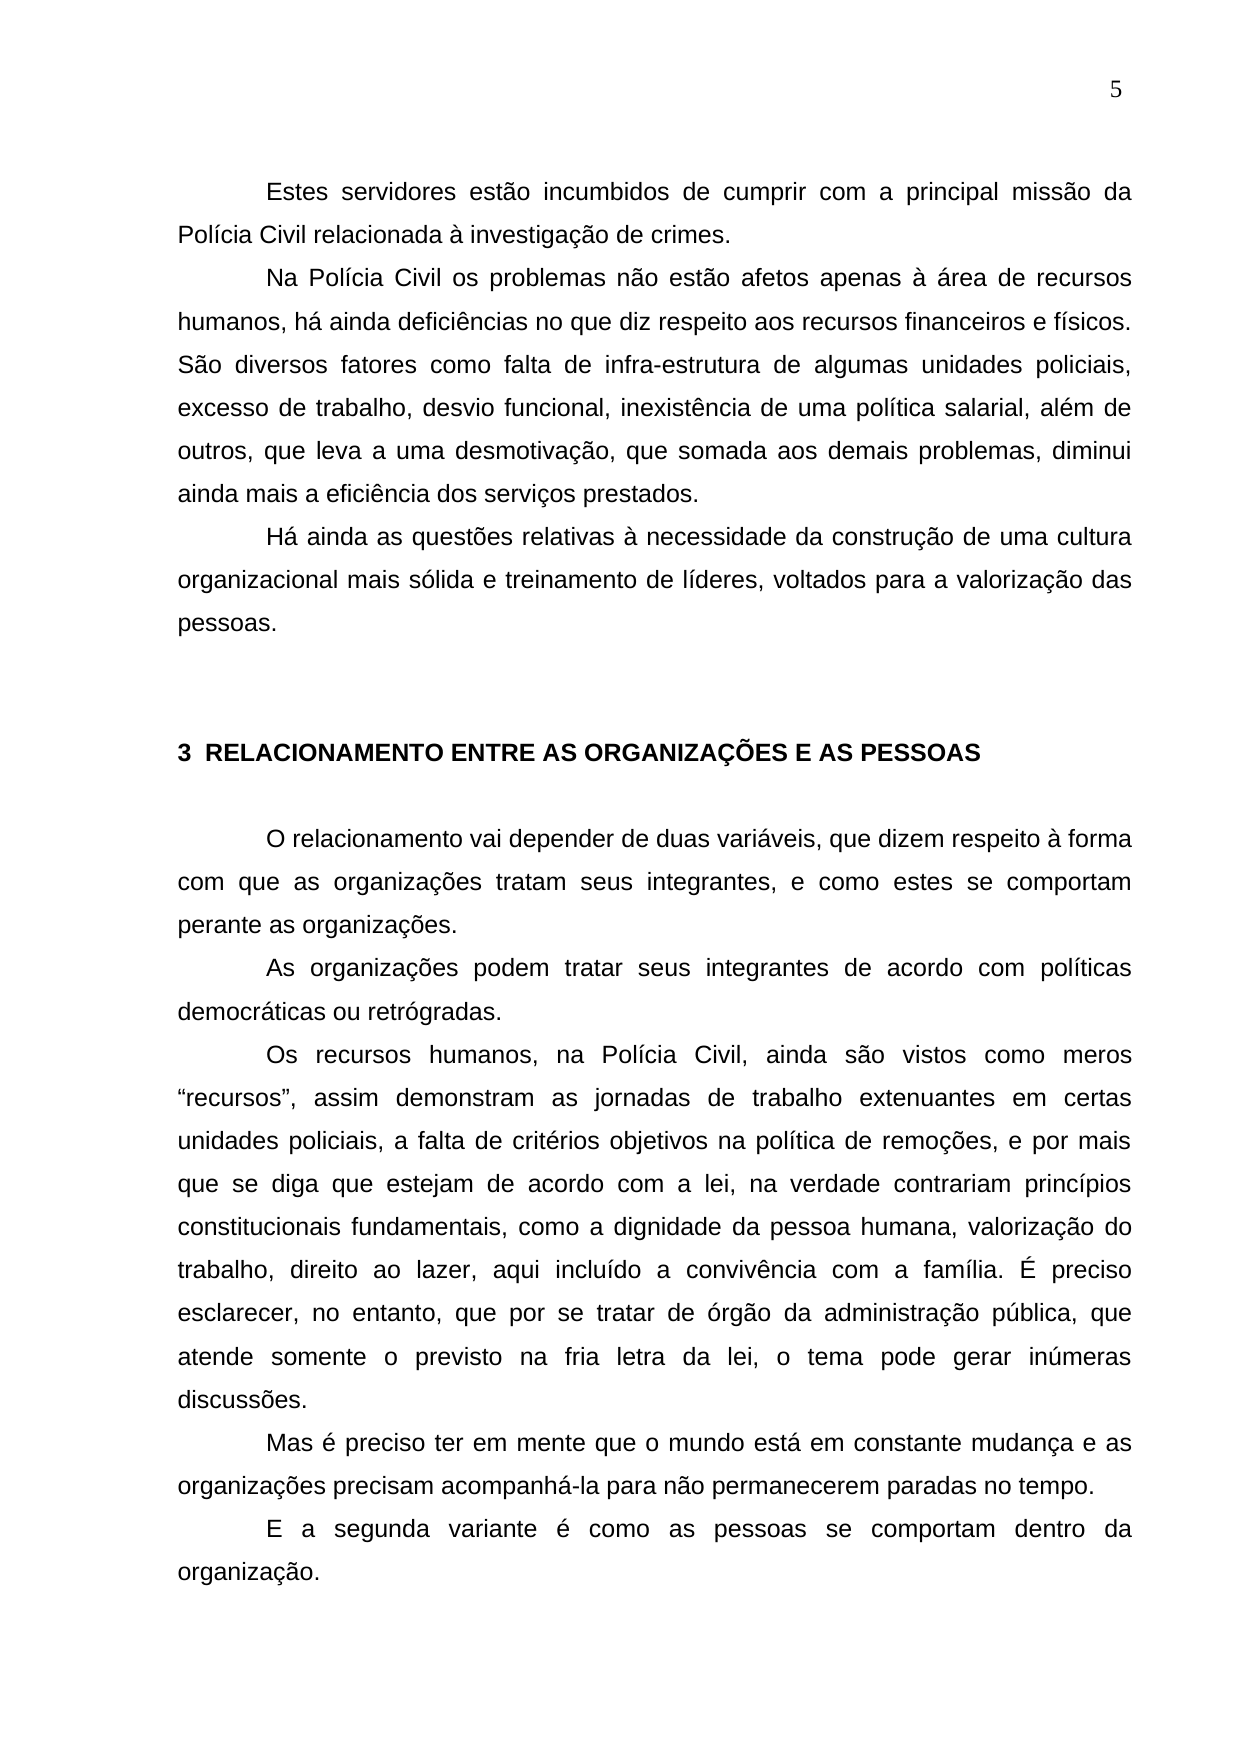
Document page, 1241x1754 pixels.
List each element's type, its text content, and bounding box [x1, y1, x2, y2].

text Os recursos humanos, na Polícia Civil, ainda são vistos como meros “recursos”, assim demonstram as jornadas de trabalho extenuantes em certas unidades policiais, a falta de critérios objetivos na política de remoções, e por mais que se diga que estejam de acordo com a lei, na verdade contrariam princípios constitucionais fundamentais, como a dignidade da pessoa humana, valorização do trabalho, direito ao lazer, aqui incluído a convivência com a família. É preciso esclarecer, no entanto, que por se tratar de órgão da administração pública, que atende somente o previsto na fria letra da lei, o tema pode gerar inúmeras discussões. [177, 1040, 1133, 1413]
text O relacionamento vai depender de duas variáveis, que dizem respeito à forma com que as organizações tratam seus integrantes, e como estes se comportam perante as organizações. [177, 824, 1133, 939]
text Na Polícia Civil os problemas não estão afetos apenas à área de recursos humanos, há ainda deficiências no que diz respeito aos recursos financeiros e físicos. São diversos fatores como falta de infra-estrutura de algumas unidades policiais, excesso de trabalho, desvio funcional, inexistência de uma política salarial, além de outros, que leva a uma desmotivação, que somada aos demais problemas, diminui ainda mais a eficiência dos serviços prestados. [177, 263, 1133, 508]
text Há ainda as questões relativas à necessidade da construção de uma cultura organizacional mais sólida e treinamento de líderes, voltados para a valorização das pessoas. [177, 522, 1133, 637]
text E a segunda variante é como as pessoas se comportam dentro da organização. [177, 1514, 1133, 1586]
text As organizações podem tratar seus integrantes de acordo com políticas democráticas ou retrógradas. [177, 953, 1133, 1025]
text Estes servidores estão incumbidos de cumprir com a principal missão da Polícia Civil relacionada à investigação de crimes. [177, 177, 1133, 249]
text Mas é preciso ter em mente que o mundo está em constante mudança e as organizações precisam acompanhá-la para não permanecerem paradas no tempo. [177, 1428, 1133, 1500]
text 3 RELACIONAMENTO ENTRE AS ORGANIZAÇÕES E AS PESSOAS [177, 738, 1133, 767]
